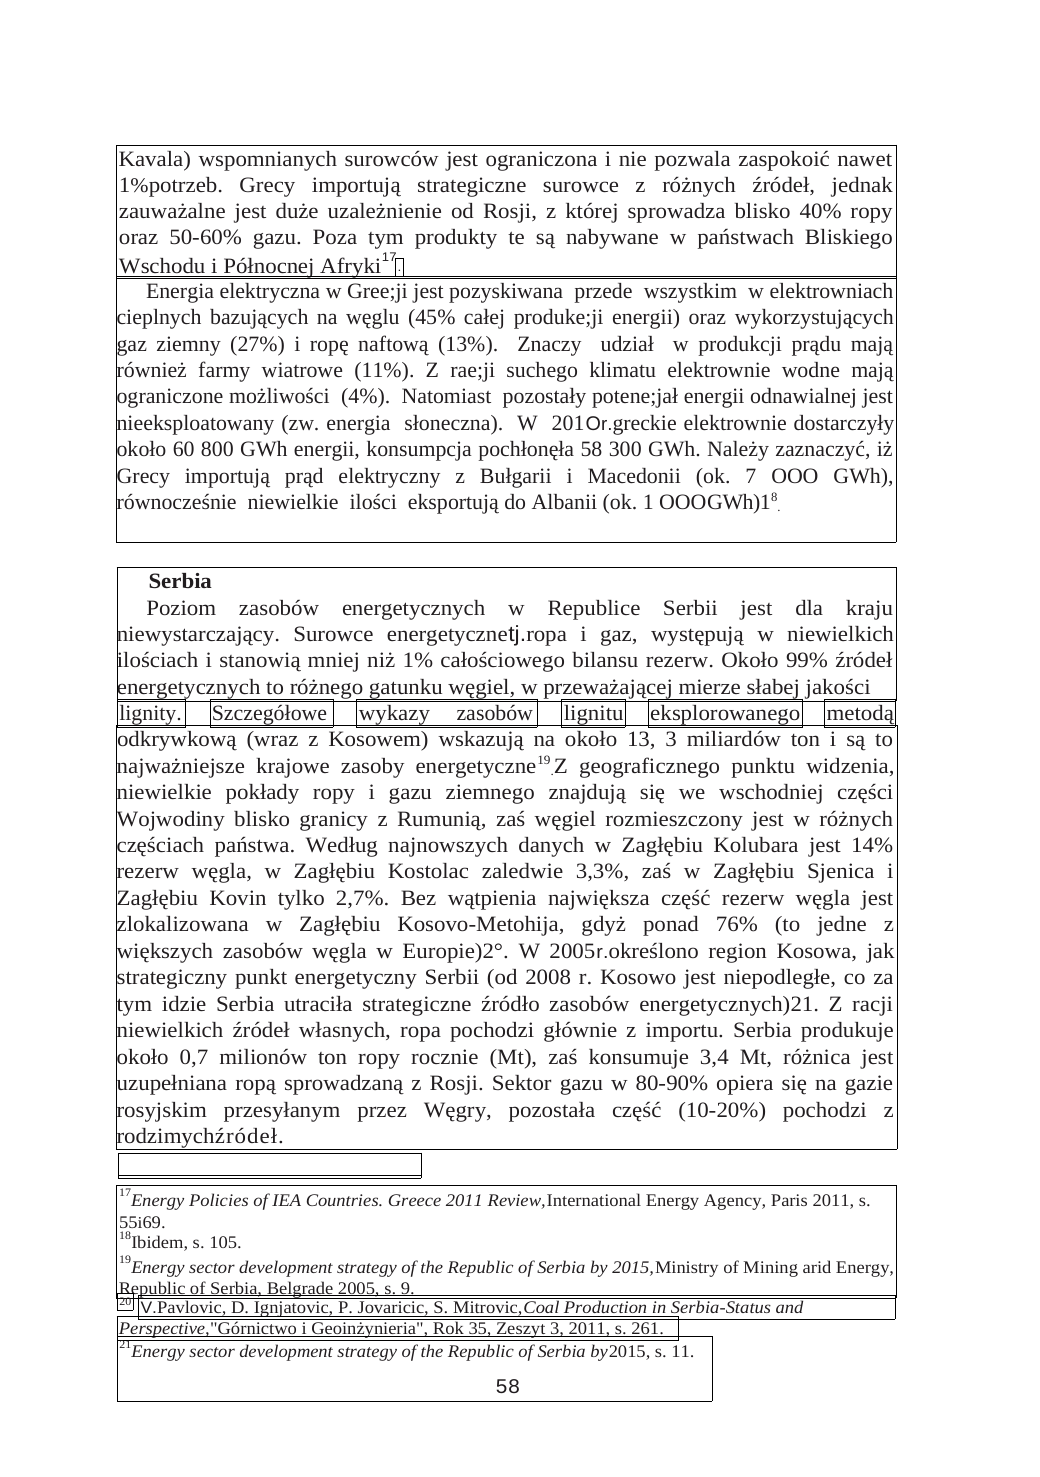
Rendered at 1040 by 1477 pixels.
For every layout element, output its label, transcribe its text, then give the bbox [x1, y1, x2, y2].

text 58 [495, 1376, 712, 1400]
text lignity. [119, 700, 185, 725]
text 20 [119, 1294, 133, 1308]
text Szczegółowe [212, 700, 332, 725]
text Serbia [148, 568, 896, 594]
text 18Ibidem, s. 105. [119, 1233, 896, 1253]
text metodą [826, 700, 895, 725]
text wykazy zasobów [359, 700, 537, 725]
text eksplorowanego [650, 700, 802, 725]
text Kavala) wspomnianych surowców jest ograniczona i nie pozwala zaspokoić nawet 1%potrzeb. Grecy importują strategiczne surowce z różnych źródeł, jednak zauważalne jest duże uzależnienie od Rosji, z której sprowadza blisko 40% ropy oraz 50-60% gazu. Poza tym produkty te są nabywane w państwach Bliskiego Wschodu i Północnej Afryki17 [118, 146, 894, 276]
text lignitu [563, 700, 625, 725]
text Energia elektryczna w Gree;ji jest pozyskiwana przede wszystkim w elektrowniach cieplnych bazujących na węglu (45% całej produke;ji energii) oraz wykorzystujących gaz ziemny (27%) i ropę naftową (13%). Znaczy udział w produkcji prądu mają również farmy wiatrowe (11%). Z rae;ji suchego klimatu elektrownie wodne mają ograniczone możliwości (4%). Natomiast pozostały potene;jał energii odnawialnej jest nieeksploatowany (zw. energia słoneczna). W 201Or.greckie elektrownie dostarczyły około 60 800 GWh energii, konsumpcja pochłonęła 58 300 GWh. Należy zaznaczyć, iż Grecy importują prąd elektryczny z Bułgarii i Macedonii (ok. 7 OOO GWh), równocześnie niewielkie ilości eksportują do Albanii (ok. 1 OOOGWh)18. [117, 278, 894, 514]
text . [397, 260, 403, 274]
text V.Pavlovic, D. Ignjatovic, P. Jovaricic, S. Mitrovic,Coal Production in Serbia-Status and [140, 1297, 895, 1317]
text Poziom zasobów energetycznych w Republice Serbii jest dla kraju niewystarczający. Surowce energetycznetj.ropa i gaz, występują w niewielkich ilościach i stanowią mniej niż 1% całościowego bilansu rezerw. Około 99% źródeł energetycznych to różnego gatunku węgiel, w przeważającej mierze słabej jakości [118, 594, 894, 699]
text 17Energy Policies of IEA Countries. Greece 2011 Review,International Energy Agency, Paris 2011, s. 55i69. [119, 1186, 896, 1232]
text Perspective,"Górnictwo i Geoinżynieria", Rok 35, Zeszyt 3, 2011, s. 261. [119, 1318, 678, 1336]
text 21Energy sector development strategy of the Republic of Serbia by2015, s. 11. [119, 1337, 712, 1361]
text 19Energy sector development strategy of the Republic of Serbia by 2015,Ministry of Mining arid Energy, Republic of Serbia, Belgrade 2005, s. 9. [118, 1253, 896, 1298]
text odkrywkową (wraz z Kosowem) wskazują na około 13, 3 miliardów ton i są to najważniejsze krajowe zasoby energetyczne19.Z geograficznego punktu widzenia, niewielkie pokłady ropy i gazu ziemnego znajdują się we wschodniej części Wojwodiny blisko granicy z Rumunią, zaś węgiel rozmieszczony jest w różnych częściach państwa. Według najnowszych danych w Zagłębiu Kolubara jest 14% rezerw węgla, w Zagłębiu Kostolac zaledwie 3,3%, zaś w Zagłębiu Sjenica i Zagłębiu Kovin tylko 2,7%. Bez wątpienia największa część rezerw węgla jest zlokalizowana w Zagłębiu Kosovo-Metohija, gdyż ponad 76% (to jedne z większych zasobów węgla w Europie)2°. W 2005r.określono region Kosowa, jak strategiczny punkt energetyczny Serbii (od 2008 r. Kosowo jest niepodległe, co za tym idzie Serbia utraciła strategiczne źródło zasobów energetycznych)21. Z racji niewielkich źródeł własnych, ropa pochodzi głównie z importu. Serbia produkuje około 0,7 milionów ton ropy rocznie (Mt), zaś konsumuje 3,4 Mt, różnica jest uzupełniana ropą sprowadzaną z Rosji. Sektor gazu w 80-90% opiera się na gazie rosyjskim przesyłanym przez Węgry, pozostała część (10-20%) pochodzi z rodzimychźródeł. [117, 726, 895, 1148]
